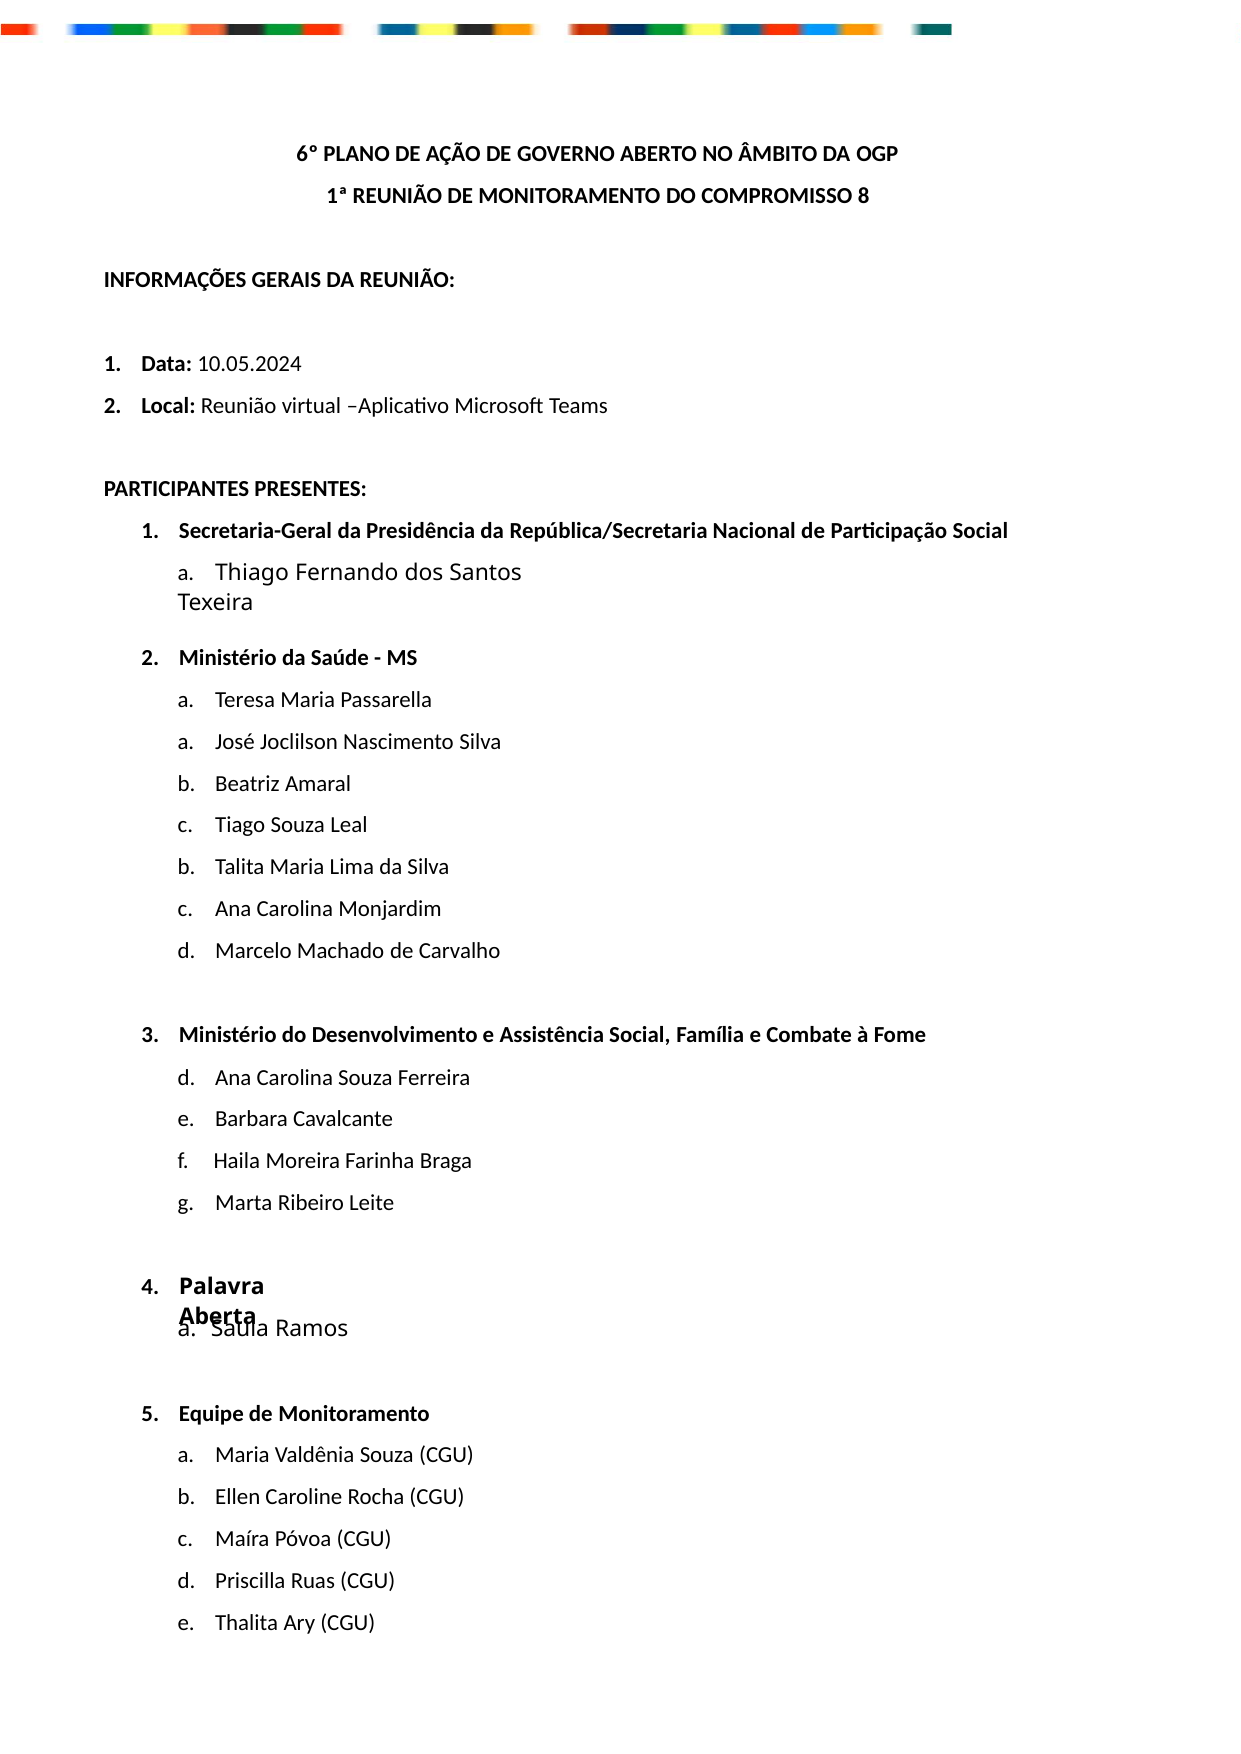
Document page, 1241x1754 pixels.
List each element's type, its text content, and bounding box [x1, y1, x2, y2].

text e. Thalita Ary (CGU) [177, 1608, 401, 1636]
text . Data: 10.05.2024 [115, 348, 327, 377]
text a. Teresa Maria Passarella [177, 684, 527, 713]
text c. Ana Carolina Monjardim [177, 894, 525, 922]
text a. Saula Ramos [177, 1313, 351, 1342]
text 3 [141, 1020, 153, 1048]
text c. Maíra Póvoa (CGU) [177, 1524, 501, 1552]
text . Secretaria-Geral da Presidência da República/Secretaria Nacional de Participação Social [153, 516, 1035, 544]
text . [153, 1272, 165, 1300]
text e. Barbara Cavalcante [177, 1104, 420, 1132]
text 2 [103, 391, 115, 419]
text 1 [141, 516, 153, 544]
text . Equipe de Monitoramento [153, 1398, 501, 1427]
text d. Marcelo Machado de Carvalho [177, 936, 525, 964]
text . Local: Reunião virtual –Aplicativo Microsoft Teams [115, 391, 637, 419]
text 4 [141, 1272, 153, 1300]
text a. Maria Valdênia Souza (CGU) [177, 1440, 501, 1468]
text b. Beatriz Amaral [177, 769, 527, 797]
text . Ministério da Saúde - MS [153, 642, 527, 671]
text a. Thiago Fernando dos Santos Texeira [177, 557, 565, 616]
text . Ministério do Desenvolvimento e Assistência Social, Família e Combate à Fome [153, 1020, 954, 1048]
text d. Ana Carolina Souza Ferreira [177, 1062, 954, 1091]
text c. Tiago Souza Leal [177, 810, 392, 838]
text ª REUNIÃO DE MONITORAMENTO DO COMPROMISSO 8 [338, 181, 896, 209]
text 1 [103, 348, 115, 377]
text 2 [141, 642, 153, 671]
text Palavra Aberta [178, 1271, 337, 1313]
text INFORMAÇÕES GERAIS DA REUNIÃO: [103, 264, 482, 293]
text º PLANO DE AÇÃO DE GOVERNO ABERTO NO ÂMBITO DA OGP [308, 139, 925, 167]
text g. Marta Ribeiro Leite [177, 1188, 419, 1216]
text 1 [326, 181, 338, 209]
text b. Ellen Caroline Rocha (CGU) [177, 1482, 501, 1510]
text 6 [296, 139, 308, 167]
text d. Priscilla Ruas (CGU) [177, 1566, 421, 1594]
text 5 [141, 1398, 153, 1427]
text a. José Joclilson Nascimento Silva [177, 727, 527, 755]
text f. Haila Moreira Farinha Braga [177, 1146, 501, 1174]
text b. Talita Maria Lima da Silva [177, 852, 525, 880]
text PARTICIPANTES PRESENTES: [103, 474, 396, 502]
